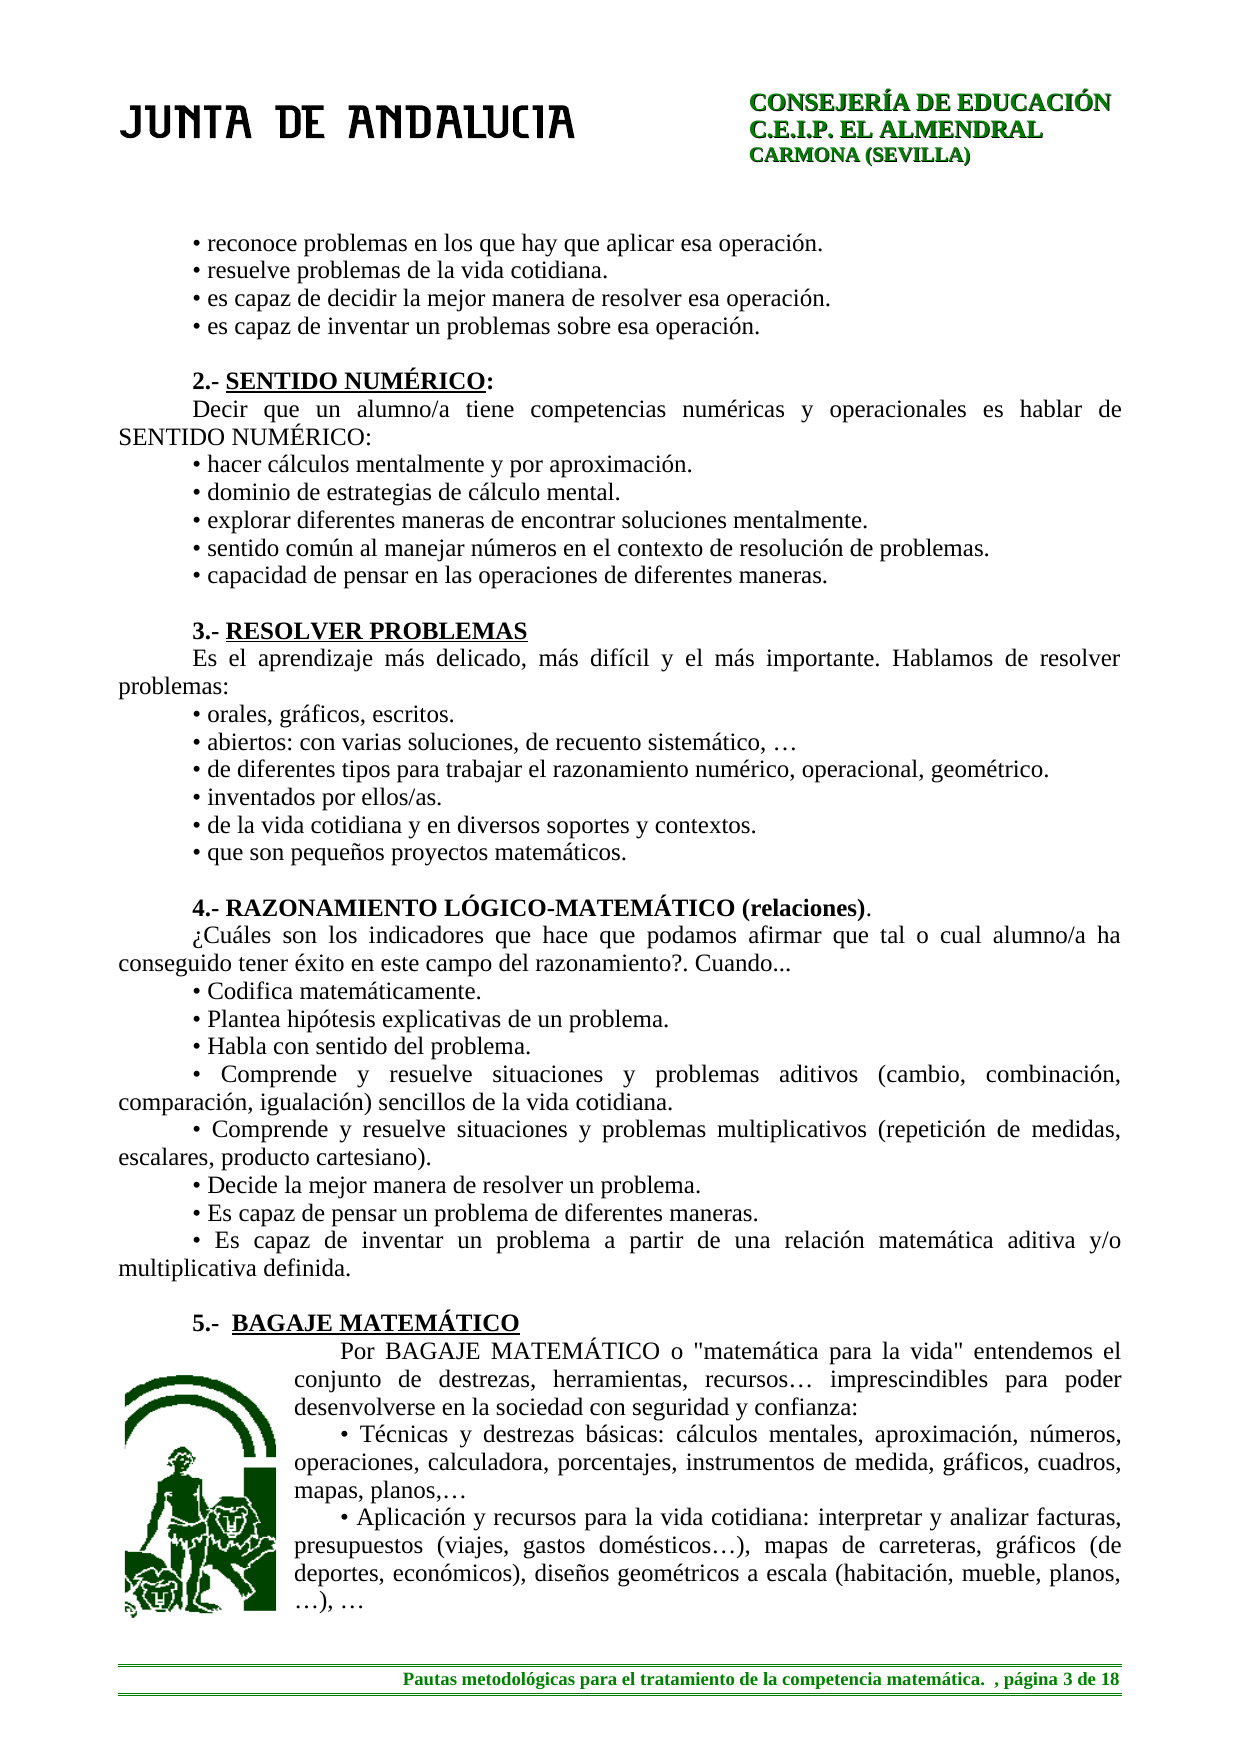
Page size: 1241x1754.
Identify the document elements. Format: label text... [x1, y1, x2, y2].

text • explorar diferentes maneras de encontrar soluciones mentalmente. [118, 506, 1122, 534]
text • sentido común al manejar números en el contexto de resolución de problemas. [118, 534, 1122, 561]
text • Codifica matemáticamente. [118, 977, 1122, 1005]
text • Comprende y resuelve situaciones y problemas multiplicativos (repetición de medidas, escalares, producto cartesiano). [118, 1116, 1122, 1171]
text • hacer cálculos mentalmente y por aproximación. [118, 451, 1122, 478]
text • es capaz de inventar un problemas sobre esa operación. [118, 312, 1122, 340]
text Decir que un alumno/a tiene competencias numéricas y operacionales es hablar de SENTIDO NUMÉRICO: [118, 395, 1122, 451]
text • Técnicas y destrezas básicas: cálculos mentales, aproximación, números, operaciones, calculadora, porcentajes, instrumentos de medida, gráficos, cuadros, mapas, planos,… [277, 1420, 1122, 1503]
text • Aplicación y recursos para la vida cotidiana: interpretar y analizar facturas, presupuestos (viajes, gastos domésticos…), mapas de carreteras, gráficos (de deportes, económicos), diseños geométricos a escala (habitación, mueble, planos,…), … [277, 1503, 1122, 1614]
text 4.- RAZONAMIENTO LÓGICO-MATEMÁTICO (relaciones). [118, 894, 1122, 922]
text • de diferentes tipos para trabajar el razonamiento numérico, operacional, geométrico. [118, 755, 1122, 783]
text • dominio de estrategias de cálculo mental. [118, 478, 1122, 506]
text • Habla con sentido del problema. [118, 1032, 1122, 1060]
text • Es capaz de inventar un problema a partir de una relación matemática aditiva y/o multiplicativa definida. [118, 1226, 1122, 1282]
text • capacidad de pensar en las operaciones de diferentes maneras. [118, 561, 1122, 589]
text Es el aprendizaje más delicado, más difícil y el más importante. Hablamos de resolver problemas: [118, 644, 1122, 700]
text • Decide la mejor manera de resolver un problema. [118, 1171, 1122, 1199]
text • es capaz de decidir la mejor manera de resolver esa operación. [118, 284, 1122, 312]
text ¿Cuáles son los indicadores que hace que podamos afirmar que tal o cual alumno/a ha conseguido tener éxito en este campo del razonamiento?. Cuando... [118, 922, 1122, 977]
text • orales, gráficos, escritos. [118, 700, 1122, 728]
text 5.- BAGAJE MATEMÁTICO [118, 1309, 1122, 1337]
text • que son pequeños proyectos matemáticos. [118, 838, 1122, 866]
text • Comprende y resuelve situaciones y problemas aditivos (cambio, combinación, comparación, igualación) sencillos de la vida cotidiana. [118, 1060, 1122, 1116]
text • reconoce problemas en los que hay que aplicar esa operación. [118, 229, 1122, 257]
text • Plantea hipótesis explicativas de un problema. [118, 1005, 1122, 1032]
text • resuelve problemas de la vida cotidiana. [118, 257, 1122, 284]
text • abiertos: con varias soluciones, de recuento sistemático, … [118, 728, 1122, 755]
text • inventados por ellos/as. [118, 783, 1122, 811]
text 3.- RESOLVER PROBLEMAS [118, 617, 1122, 644]
text • de la vida cotidiana y en diversos soportes y contextos. [118, 811, 1122, 838]
text • Es capaz de pensar un problema de diferentes maneras. [118, 1199, 1122, 1226]
text 2.- SENTIDO NUMÉRICO: [118, 367, 1122, 395]
text Por BAGAJE MATEMÁTICO o "matemática para la vida" entendemos el conjunto de destrezas, herramientas, recursos… imprescindibles para poder desenvolverse en la sociedad con seguridad y confianza: [118, 1337, 1122, 1420]
